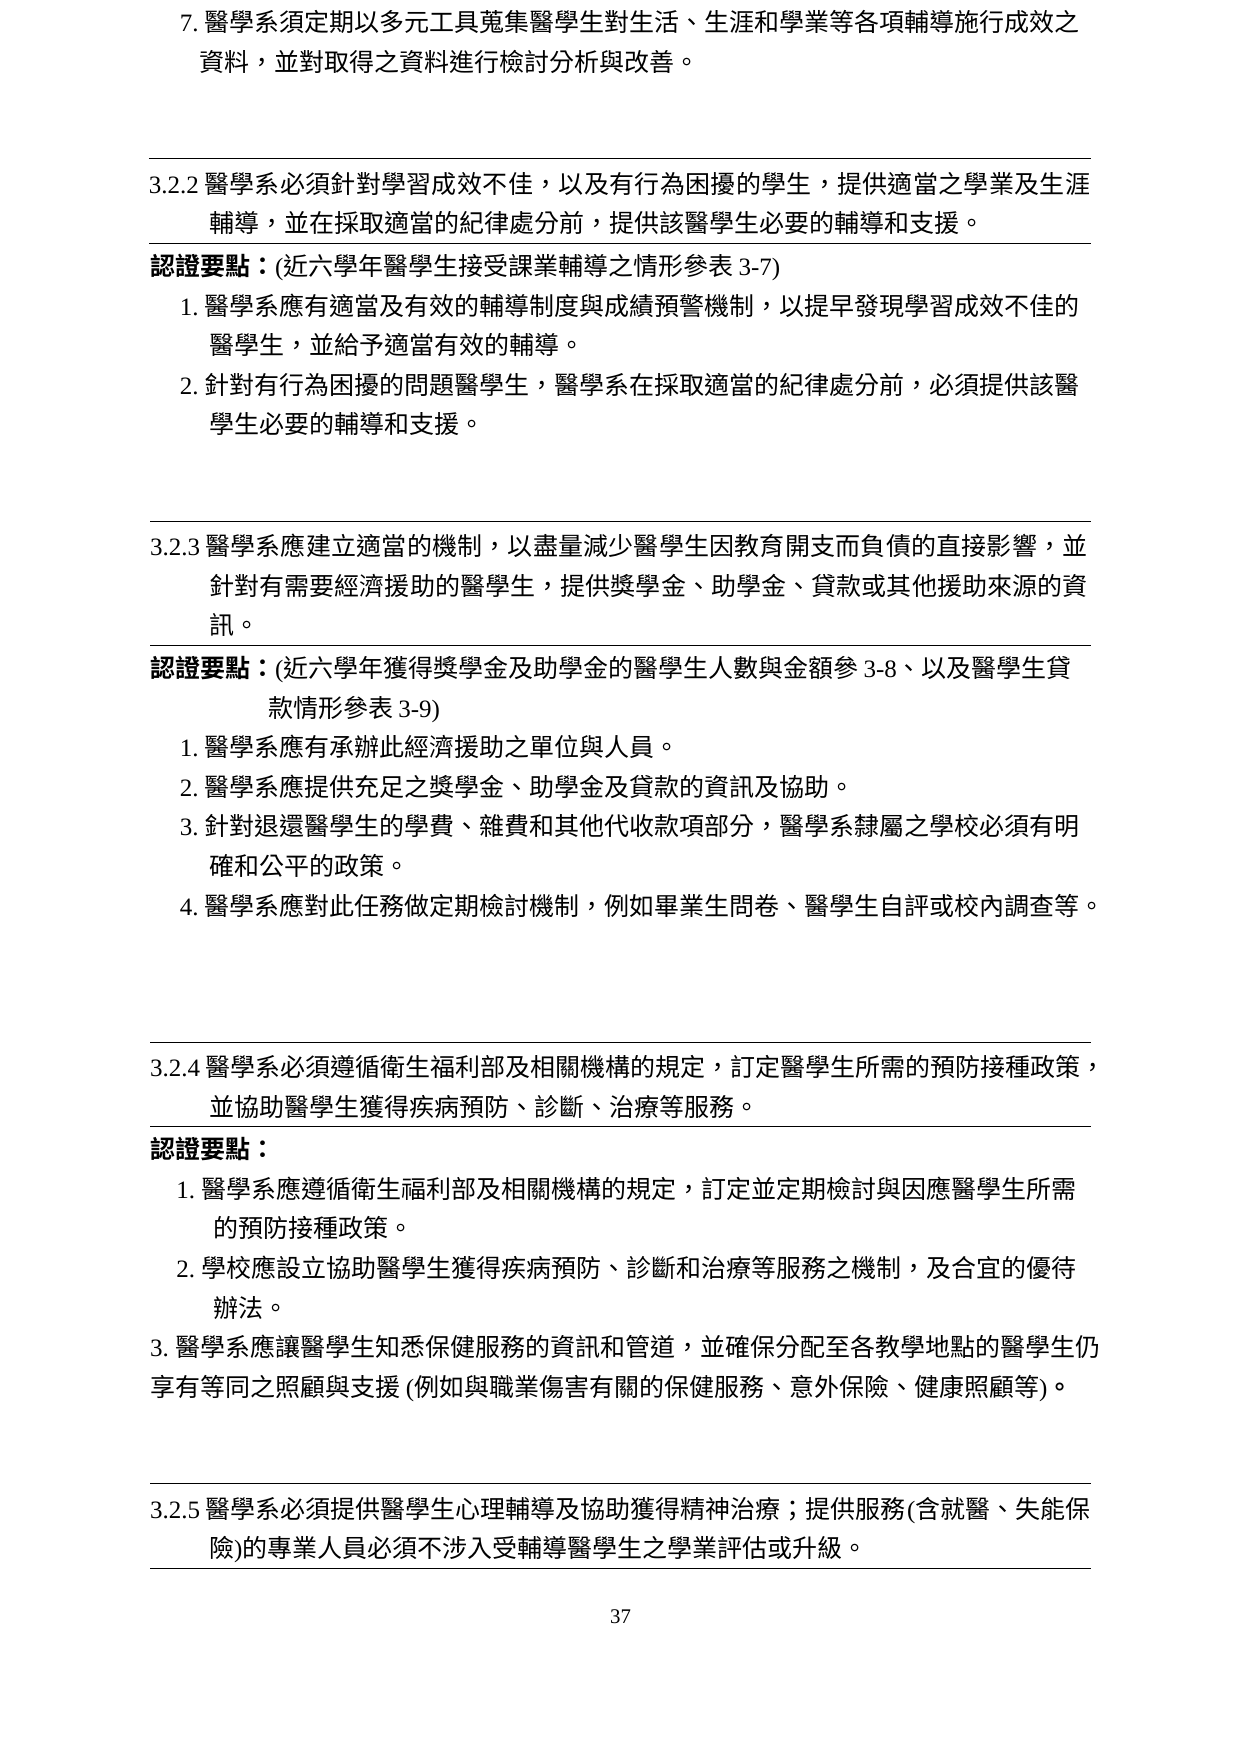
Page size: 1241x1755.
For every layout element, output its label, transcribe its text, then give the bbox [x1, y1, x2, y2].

text 認證要點：(近六學年醫學生接受課業輔導之情形參表3-7) [150, 244, 1091, 283]
text 3.2.2醫學系必須針對學習成效不佳，以及有行為困擾的學生，提供適當之學業及生涯輔導，並在採取適當的紀律處分前，提供該醫學生必要的輔導和支援。 [149, 159, 1091, 243]
list 醫學系須定期以多元工具蒐集醫學生對生活、生涯和學業等各項輔導施行成效之資料，並對取得之資料進行檢討分析與改善。 [179, 0, 1091, 79]
list 針對退還醫學生的學費、雜費和其他代收款項部分，醫學系隸屬之學校必須有明確和公平的政策。 [179, 804, 1091, 883]
text 3.2.3醫學系應建立適當的機制，以盡量減少醫學生因教育開支而負債的直接影響，並針對有需要經濟援助的醫學生，提供獎學金、助學金、貸款或其他援助來源的資訊。 [150, 522, 1091, 645]
list 醫學系應有承辦此經濟援助之單位與人員。 [179, 725, 1091, 764]
list 針對有行為困擾的問題醫學生，醫學系在採取適當的紀律處分前，必須提供該醫學生必要的輔導和支援。 [179, 362, 1091, 442]
list 醫學系應有適當及有效的輔導制度與成績預警機制，以提早發現學習成效不佳的醫學生，並給予適當有效的輔導。 [179, 283, 1091, 362]
text 認證要點：(近六學年獲得獎學金及助學金的醫學生人數與金額參3-8、以及醫學生貸款情形參表3-9) [150, 646, 1091, 725]
text 3.2.5醫學系必須提供醫學生心理輔導及協助獲得精神治療；提供服務(含就醫、失能保險)的專業人員必須不涉入受輔導醫學生之學業評估或升級。 [150, 1484, 1091, 1568]
text 認證要點： [150, 1127, 1079, 1167]
list 醫學系應對此任務做定期檢討機制，例如畢業生問卷、醫學生自評或校內調查等。 [179, 883, 1091, 923]
text 3.2.4醫學系必須遵循衛生福利部及相關機構的規定，訂定醫學生所需的預防接種政策，並協助醫學生獲得疾病預防、診斷、治療等服務。 [150, 1043, 1091, 1126]
list 醫學系應提供充足之獎學金、助學金及貸款的資訊及協助。 [179, 764, 1091, 804]
list 醫學系應遵循衛生福利部及相關機構的規定，訂定並定期檢討與因應醫學生所需的預防接種政策。 [176, 1167, 1091, 1246]
list 學校應設立協助醫學生獲得疾病預防、診斷和治療等服務之機制，及合宜的優待辦法。 [176, 1246, 1091, 1325]
list 醫學系應讓醫學生知悉保健服務的資訊和管道，並確保分配至各教學地點的醫學生仍享有等同之照顧與支援 (例如與職業傷害有關的保健服務、意外保險、健康照顧等)。 [150, 1325, 1105, 1404]
